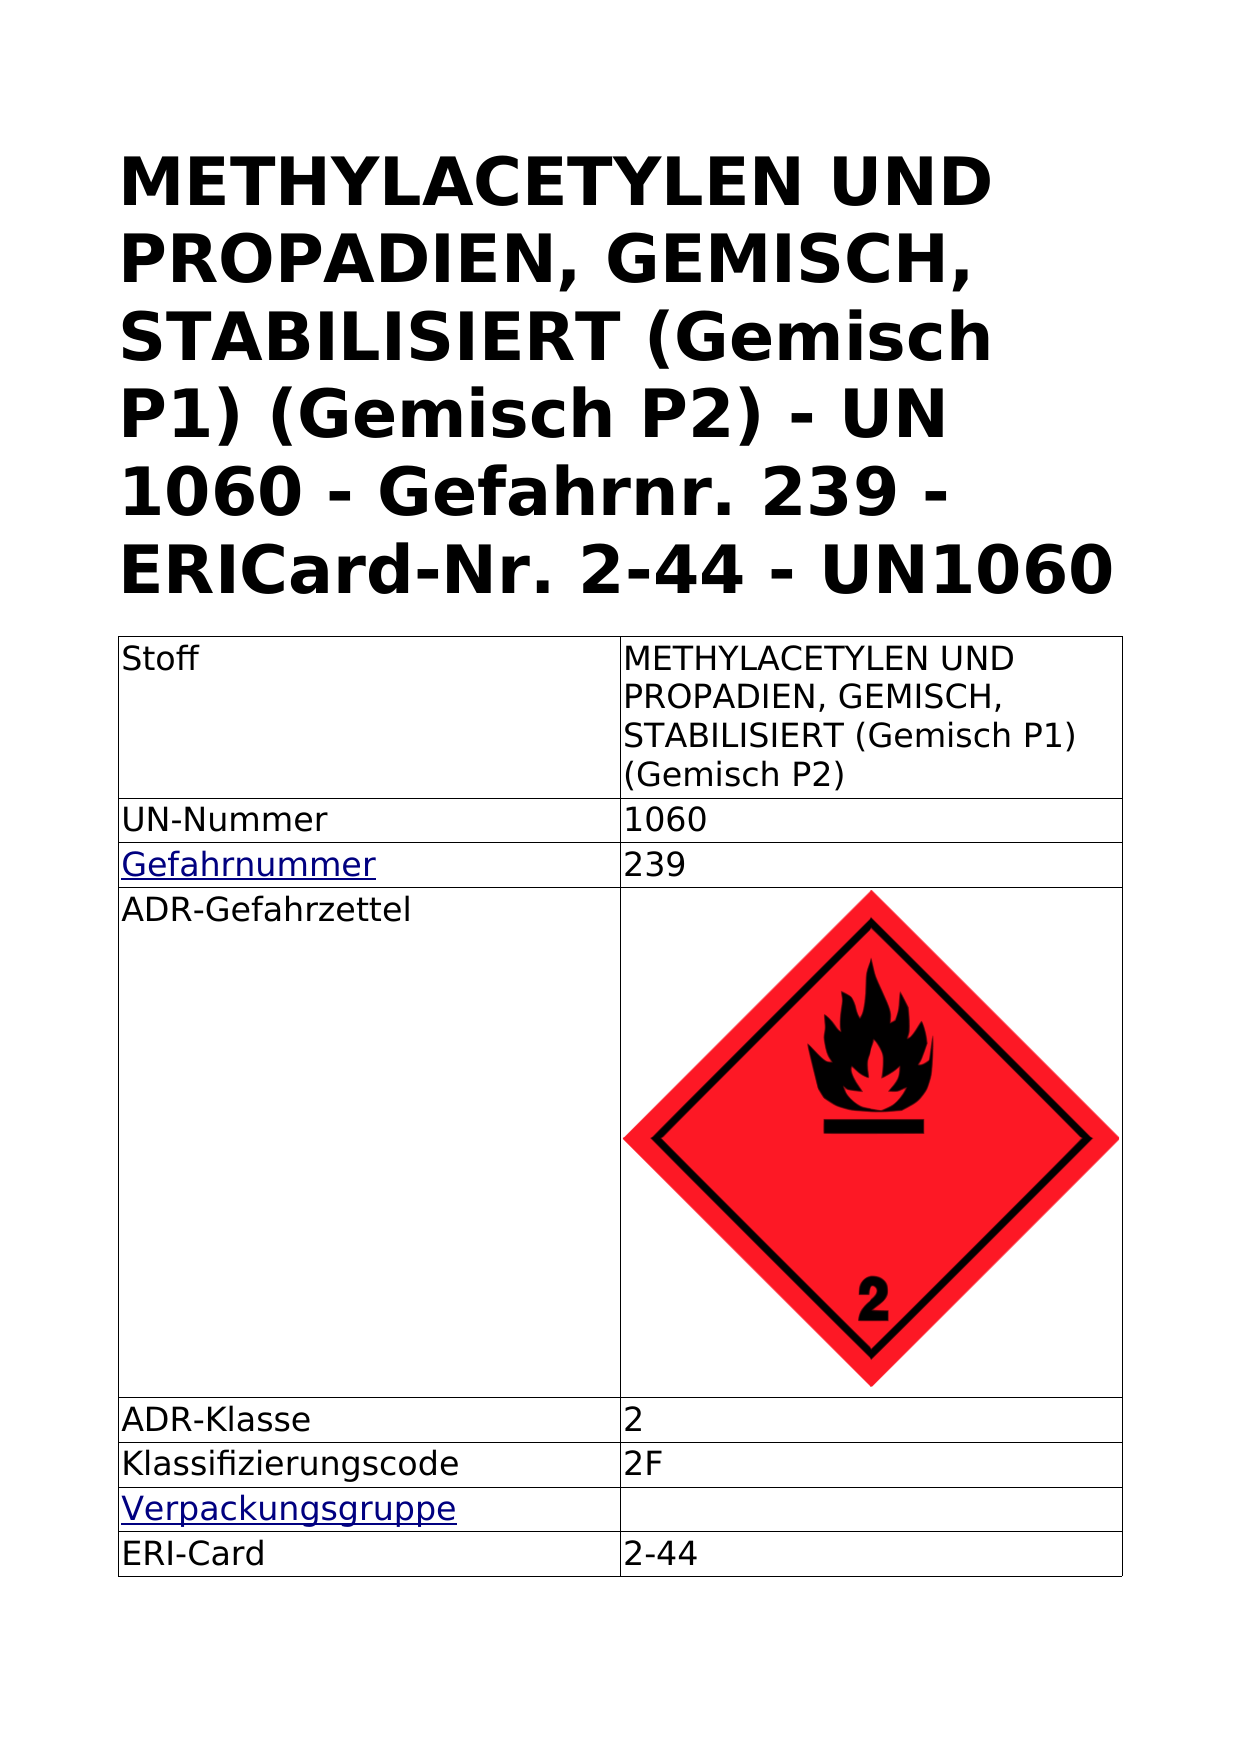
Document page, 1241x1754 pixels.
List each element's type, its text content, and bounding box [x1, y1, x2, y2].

table_header METHYLACETYLEN UND PROPADIEN, GEMISCH, STABILISIERT (Gemisch P1) (Gemisch P2) [621, 637, 1122, 797]
table_cell Klassifizierungscode [119, 1443, 620, 1487]
table_cell ERI-Card [119, 1532, 620, 1576]
table_cell 2-44 [621, 1532, 1122, 1576]
table_cell 239 [621, 843, 1122, 887]
table_cell ADR-Klasse [119, 1398, 620, 1442]
table_cell Gefahrnummer [119, 843, 620, 887]
table_cell 2F [621, 1443, 1122, 1487]
table_cell UN-Nummer [119, 799, 620, 842]
table_cell [621, 1488, 1122, 1531]
table_cell Verpackungsgruppe [119, 1488, 620, 1531]
table_cell 1060 [621, 799, 1122, 842]
picture [622, 890, 1120, 1387]
table_header Stoff [119, 637, 620, 797]
table_cell ADR-Gefahrzettel [119, 888, 620, 1397]
subtitle METHYLACETYLEN UND PROPADIEN, GEMISCH, STABILISIERT (Gemisch P1) (Gemisch P2) - UN 1060 - Gefahrnr. 239 - ERICard-Nr. 2-44 - UN1060 [118, 143, 1122, 609]
table_cell 2 [621, 1398, 1122, 1442]
table_cell [621, 888, 1122, 1397]
